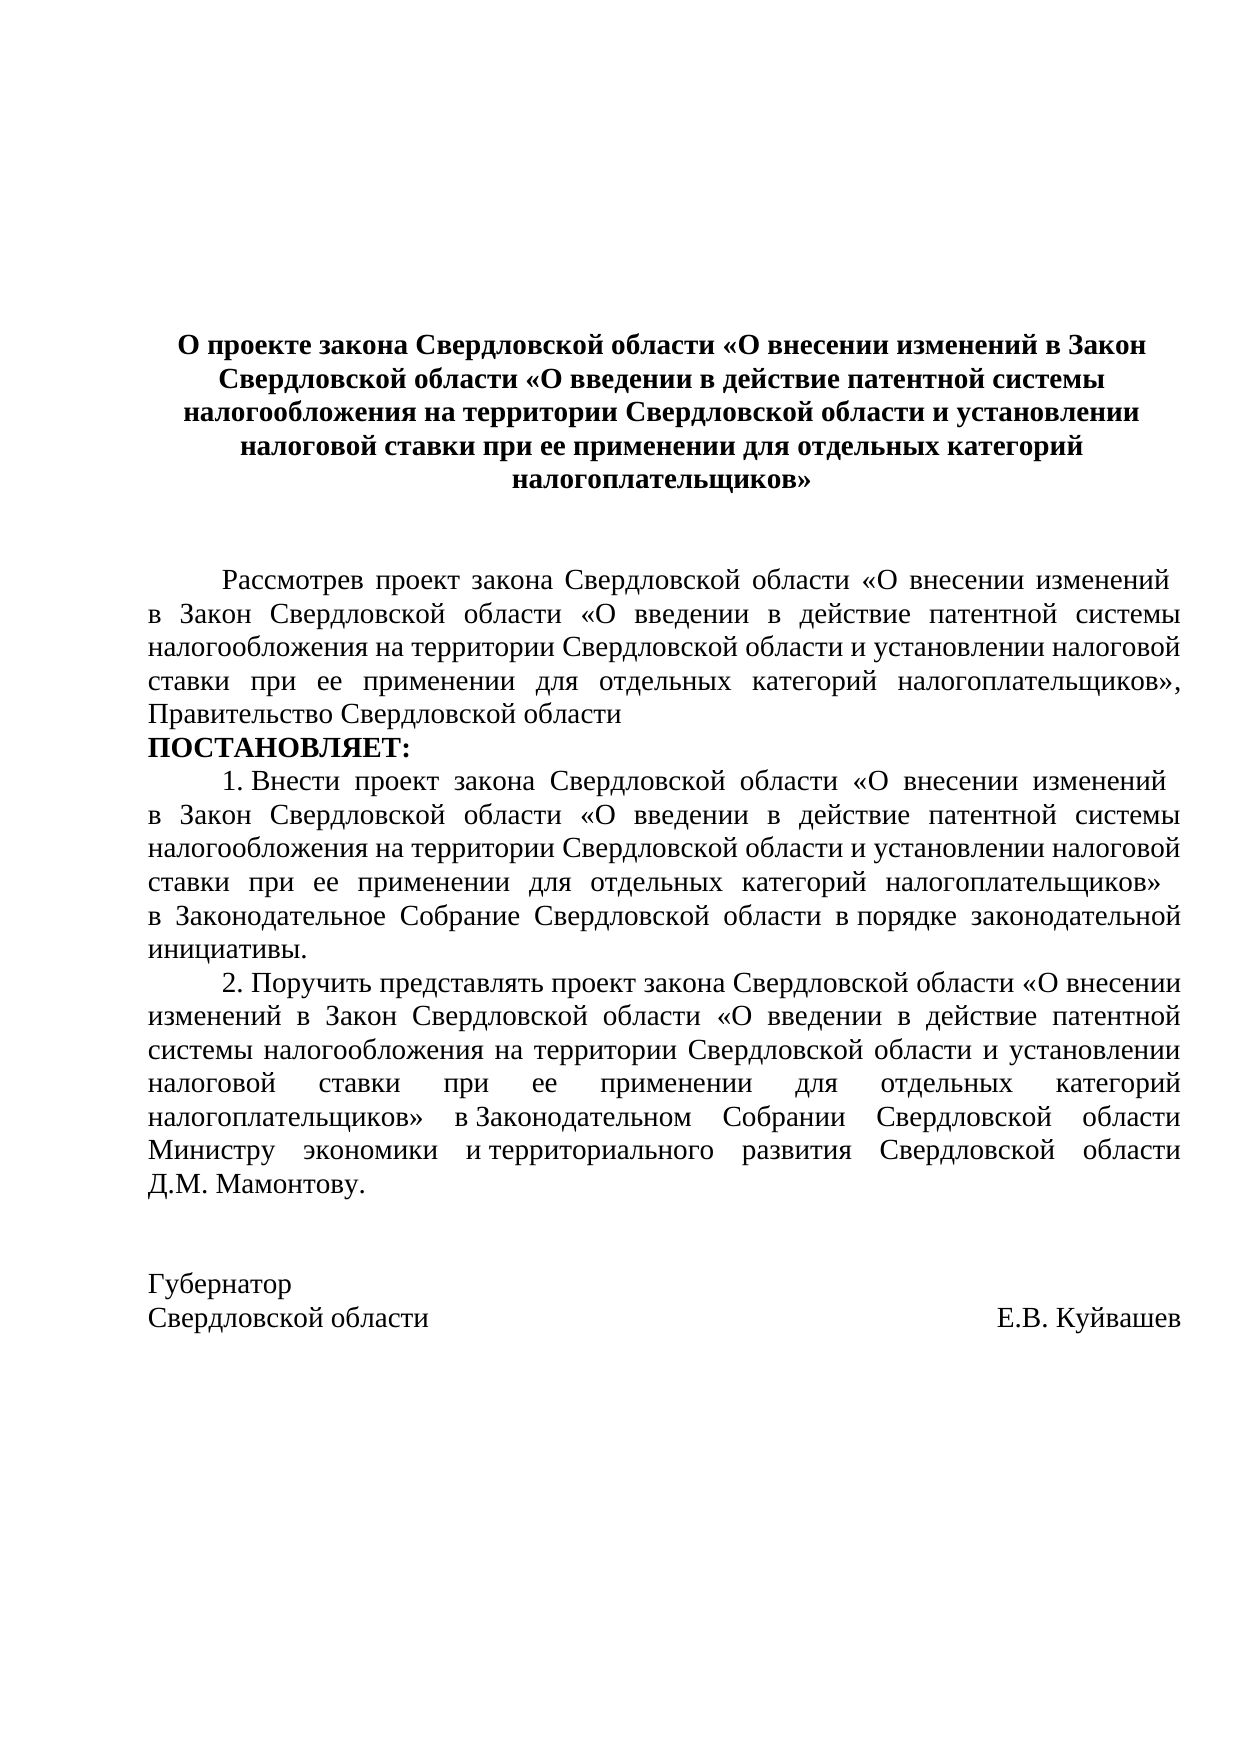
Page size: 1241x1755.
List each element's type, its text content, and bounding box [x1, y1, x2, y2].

text ПОСТАНОВЛЯЕТ: [148, 730, 1181, 763]
text 2. Поручить представлять проект закона Свердловской области «О внесении изменений в Закон Свердловской области «О введении в действие патентной системы налогообложения на территории Свердловской области и установлении налоговой ставки при ее применении для отдельных категорий налогоплательщиков» в Законодательном Собрании Свердловской области Министру экономики и территориального развития Свердловской области Д.М. Мамонтову. [148, 965, 1181, 1199]
text Свердловской области Е.В. Куйвашев [148, 1300, 1181, 1334]
text Губернатор [148, 1267, 1181, 1300]
text Рассмотрев проект закона Свердловской области «О внесении изменений в Закон Свердловской области «О введении в действие патентной системы налогообложения на территории Свердловской области и установлении налоговой ставки при ее применении для отдельных категорий налогоплательщиков», Правительство Свердловской области [148, 562, 1181, 730]
text 1. Внести проект закона Свердловской области «О внесении изменений в Закон Свердловской области «О введении в действие патентной системы налогообложения на территории Свердловской области и установлении налоговой ставки при ее применении для отдельных категорий налогоплательщиков» в Законодательное Собрание Свердловской области в порядке законодательной инициативы. [148, 763, 1181, 965]
text О проекте закона Свердловской области «О внесении изменений в Закон Свердловской области «О введении в действие патентной системы налогообложения на территории Свердловской области и установлении налоговой ставки при ее применении для отдельных категорий налогоплательщиков» [148, 327, 1176, 495]
